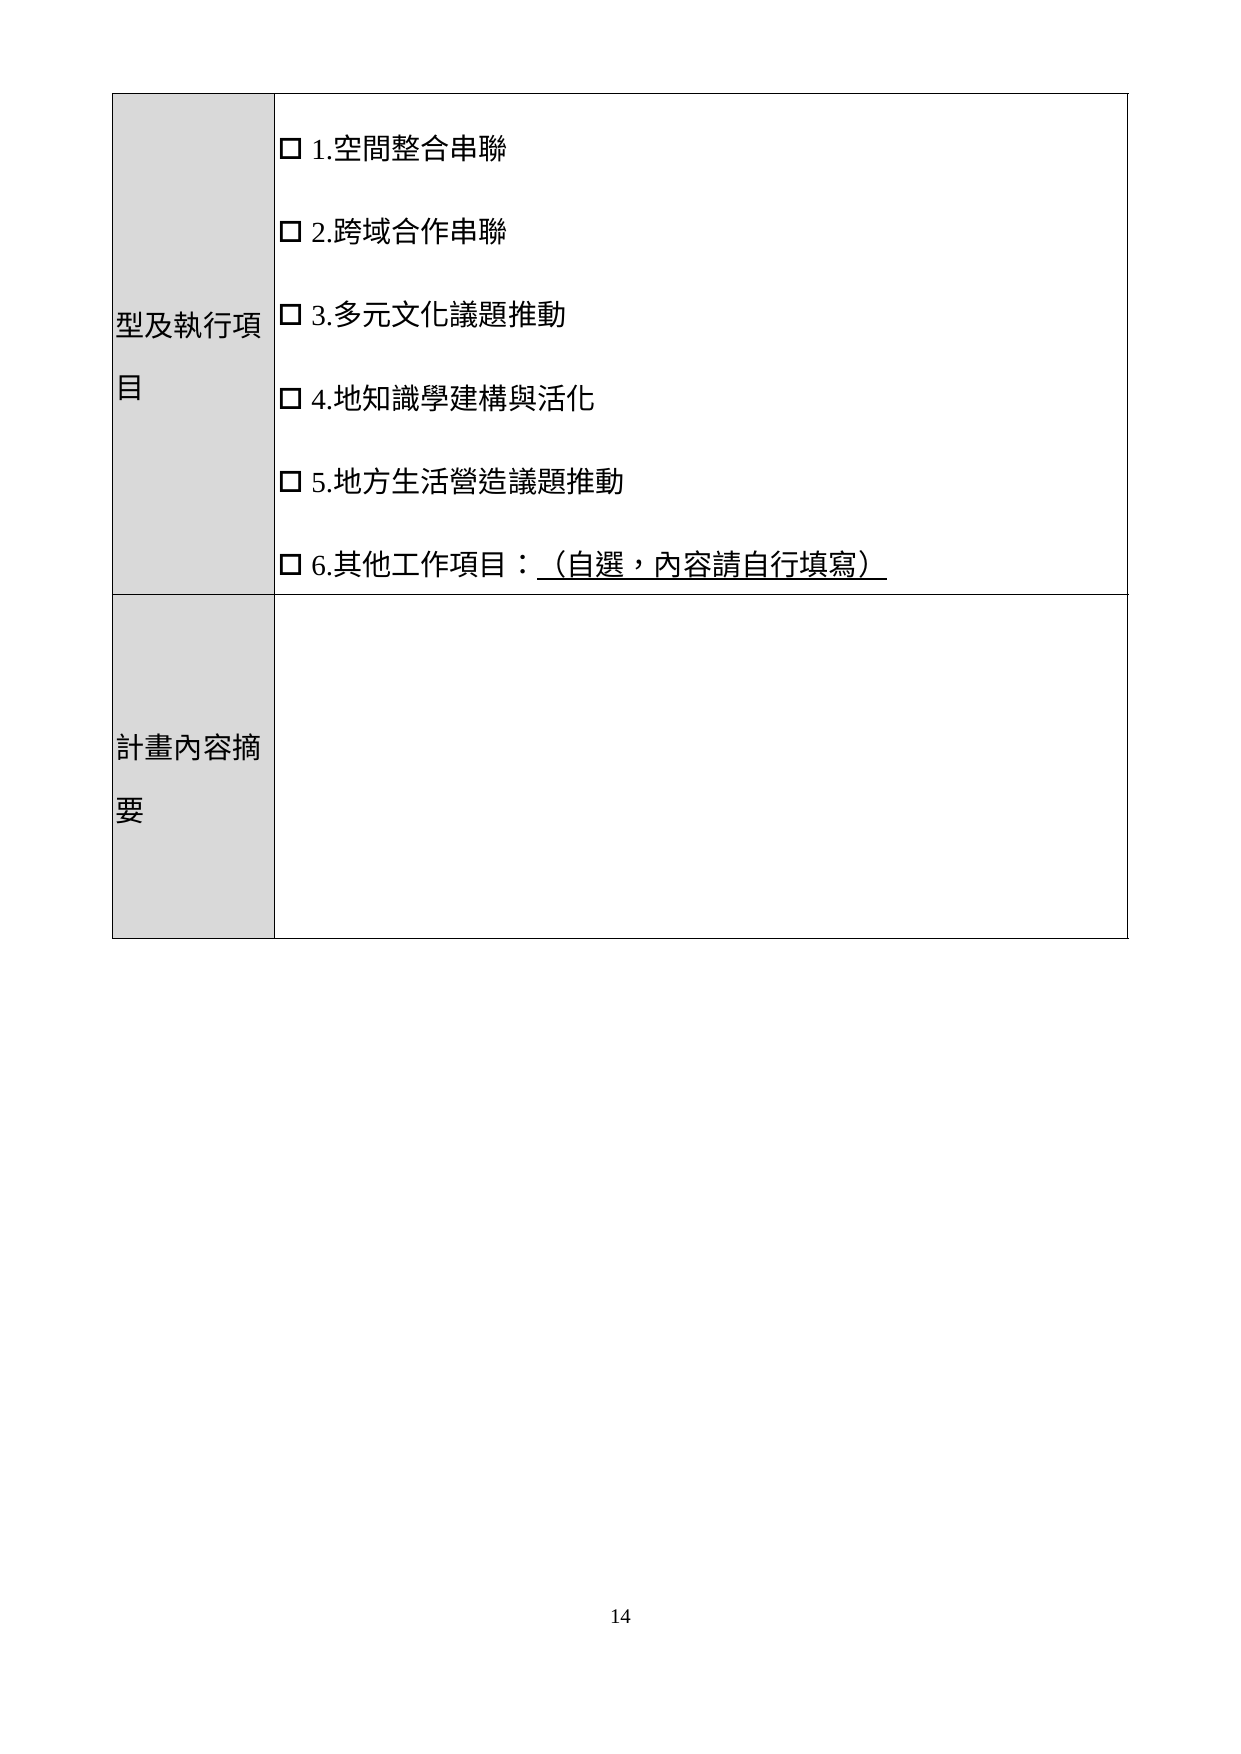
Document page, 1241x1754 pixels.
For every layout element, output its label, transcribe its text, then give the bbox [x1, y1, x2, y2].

table_cell 計畫內容摘要 [113, 595, 274, 938]
table_cell 型及執行項目 [113, 94, 274, 594]
table_cell  1.空間整合串聯  2.跨域合作串聯  3.多元文化議題推動  4.地知識學建構與活化  5.地方生活營造議題推動  6.其他工作項目：（自選，內容請自行填寫） [275, 94, 1127, 594]
table_cell [275, 595, 1127, 938]
